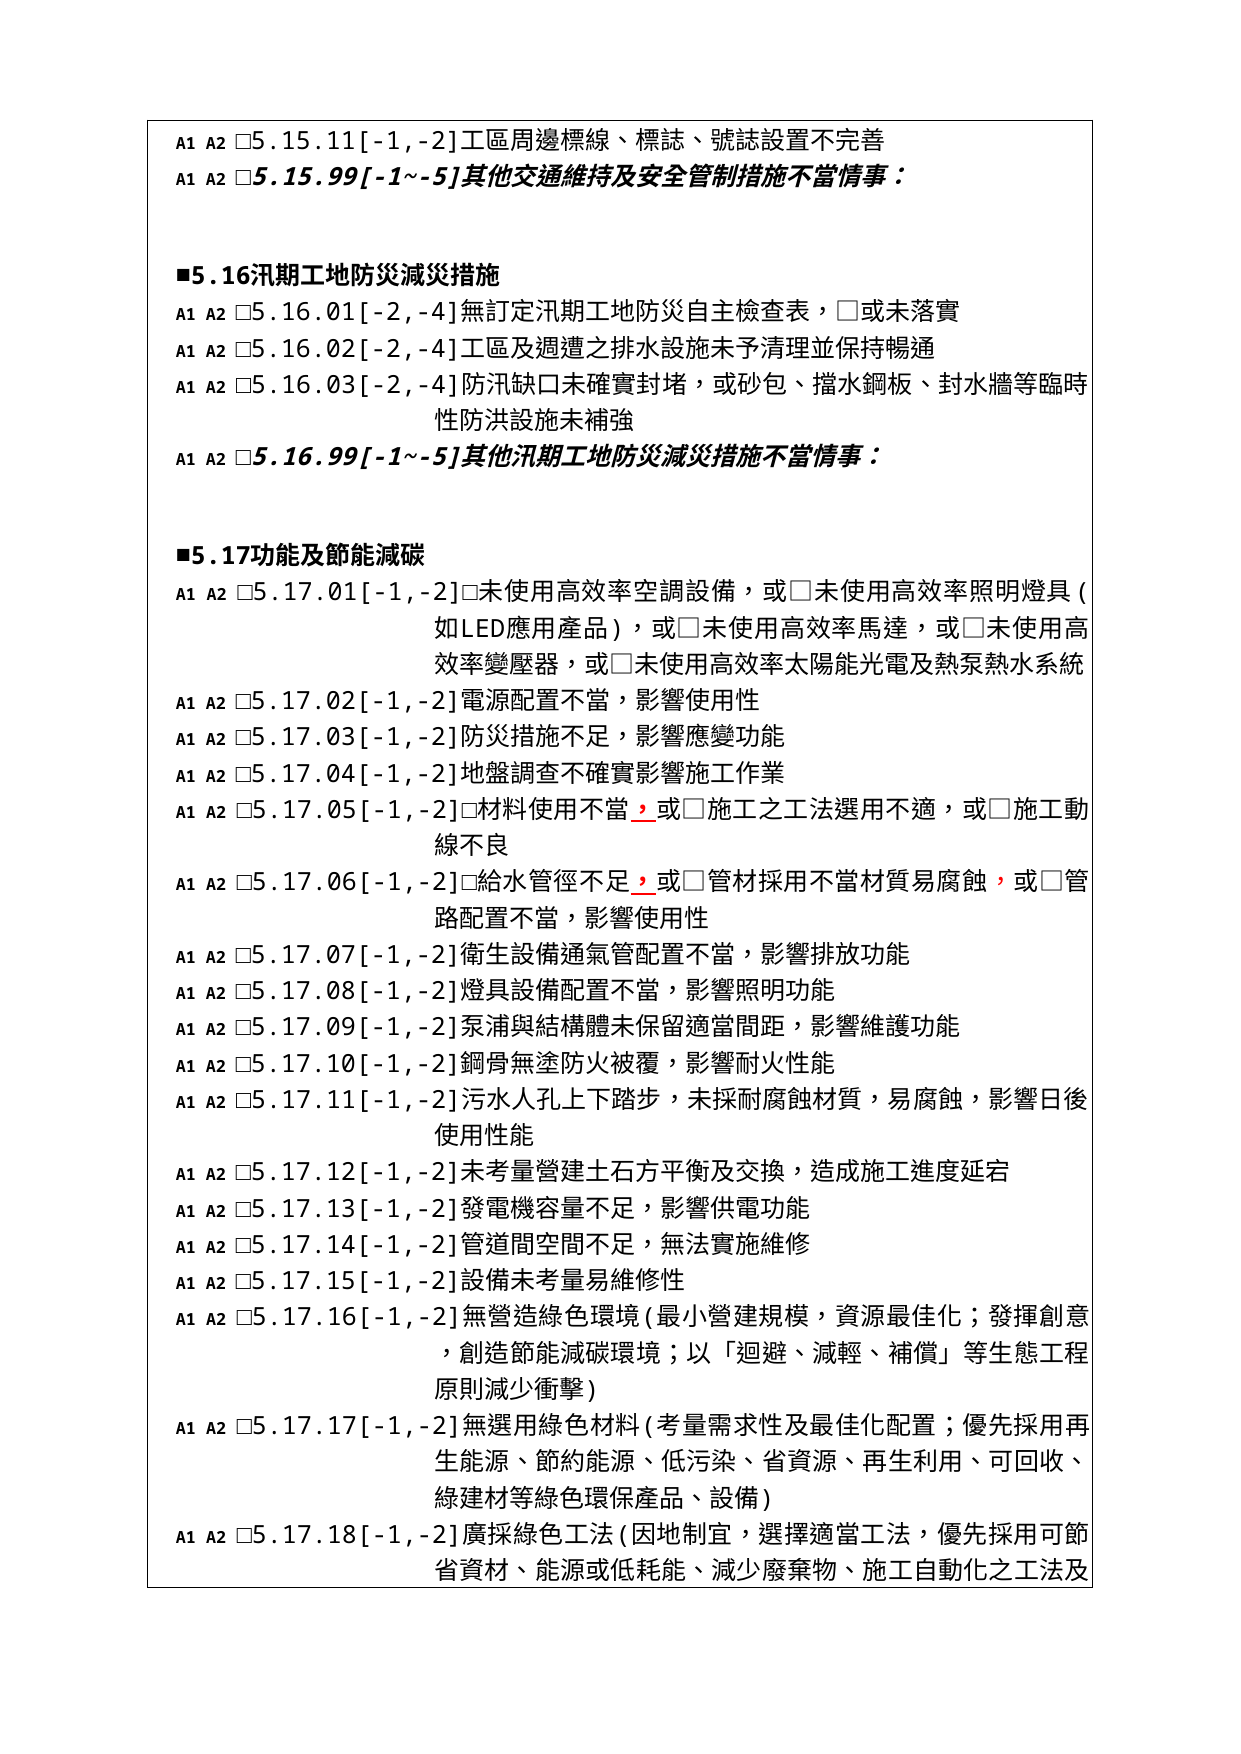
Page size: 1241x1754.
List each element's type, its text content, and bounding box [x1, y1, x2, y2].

table_cell A1 A2 □5.15.11[-1,-2]工區周邊標線、標誌、號誌設置不完善 A1 A2 □5.15.99[-1~-5]其他交通維持及安全管制措施不當情事： ■5.16汛期工地防災減災措施 A1 A2 □5.16.01[-2,-4]無訂定汛期工地防災自主檢查表，□或未落實 A1 A2 □5.16.02[-2,-4]工區及週遭之排水設施未予清理並保持暢通 A1 A2 □5.16.03[-2,-4]防汛缺口未確實封堵，或砂包、擋水鋼板、封水牆等臨時性防洪設施未補強 A1 A2 □5.16.99[-1~-5]其他汛期工地防災減災措施不當情事： ■5.17功能及節能減碳 A1 A2 □5.17.01[-1,-2]□未使用高效率空調設備，或□未使用高效率照明燈具(如LED應用產品)，或□未使用高效率馬達，或□未使用高效率變壓器，或□未使用高效率太陽能光電及熱泵熱水系統 A1 A2 □5.17.02[-1,-2]電源配置不當，影響使用性 A1 A2 □5.17.03[-1,-2]防災措施不足，影響應變功能 A1 A2 □5.17.04[-1,-2]地盤調查不確實影響施工作業 A1 A2 □5.17.05[-1,-2]□材料使用不當，或□施工之工法選用不適，或□施工動線不良 A1 A2 □5.17.06[-1,-2]□給水管徑不足，或□管材採用不當材質易腐蝕，或□管路配置不當，影響使用性 A1 A2 □5.17.07[-1,-2]衛生設備通氣管配置不當，影響排放功能 A1 A2 □5.17.08[-1,-2]燈具設備配置不當，影響照明功能 A1 A2 □5.17.09[-1,-2]泵浦與結構體未保留適當間距，影響維護功能 A1 A2 □5.17.10[-1,-2]鋼骨無塗防火被覆，影響耐火性能 A1 A2 □5.17.11[-1,-2]污水人孔上下踏步，未採耐腐蝕材質，易腐蝕，影響日後使用性能 A1 A2 □5.17.12[-1,-2]未考量營建土石方平衡及交換，造成施工進度延宕 A1 A2 □5.17.13[-1,-2]發電機容量不足，影響供電功能 A1 A2 □5.17.14[-1,-2]管道間空間不足，無法實施維修 A1 A2 □5.17.15[-1,-2]設備未考量易維修性 A1 A2 □5.17.16[-1,-2]無營造綠色環境(最小營建規模，資源最佳化；發揮創意，創造節能減碳環境；以「迴避、減輕、補償」等生態工程原則減少衝擊) A1 A2 □5.17.17[-1,-2]無選用綠色材料(考量需求性及最佳化配置；優先採用再生能源、節約能源、低污染、省資源、再生利用、可回收、綠建材等綠色環保產品、設備) A1 A2 □5.17.18[-1,-2]廣採綠色工法(因地制宜，選擇適當工法，優先採用可節省資材、能源或低耗能、減少廢棄物、施工自動化之工法及 [148, 121, 1092, 1587]
